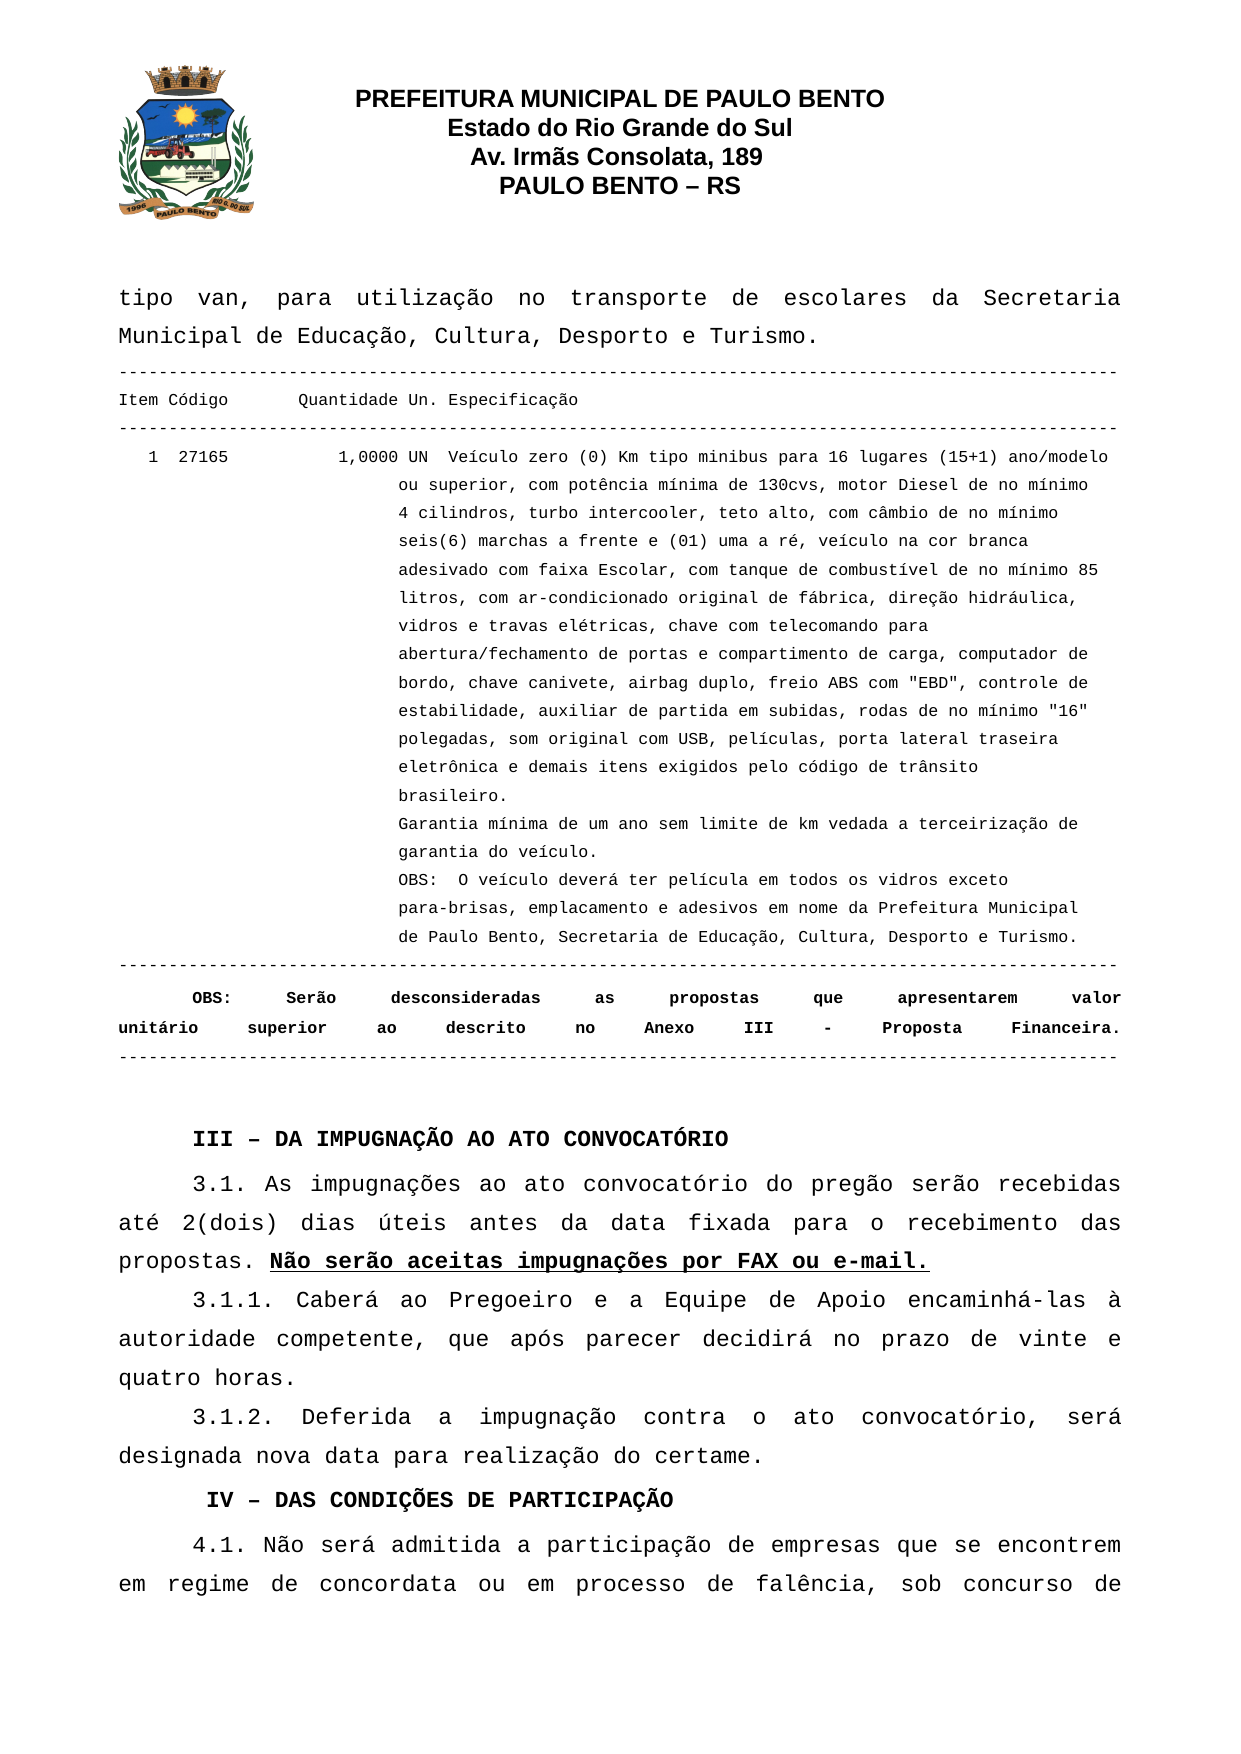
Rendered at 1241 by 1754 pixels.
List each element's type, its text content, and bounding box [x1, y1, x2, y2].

text 4.1. Não será admitida a participação de empresas que se encontrem em regime de concordata ou em processo de falência, sob concurso de [118, 1533, 1122, 1598]
text IV – DAS CONDIÇÕES DE PARTICIPAÇÃO [118, 1489, 1122, 1515]
text III – DA IMPUGNAÇÃO AO ATO CONVOCATÓRIO [118, 1127, 1122, 1153]
text 3.1.2. Deferida a impugnação contra o ato convocatório, será designada nova data para realização do certame. [118, 1405, 1122, 1470]
text OBS: Serão desconsideradas as propostas que apresentarem valor unitário superior ao descrito no Anexo III - Proposta Financeira. ---------------------------------------------------------------------------------------------------- [118, 985, 1122, 1067]
text 3.1.1. Caberá ao Pregoeiro e a Equipe de Apoio encaminhá-las à autoridade competente, que após parecer decidirá no prazo de vinte e quatro horas. [118, 1288, 1122, 1392]
text ---------------------------------------------------------------------------------------------------- Item Código Quantidade Un. Especificação ---------------------------------------------------------------------------------------------------- 1 27165 1,0000 UN Veículo zero (0) Km tipo minibus para 16 lugares (15+1) ano/modelo ou superior, com potência mínima de 130cvs, motor Diesel de no mínimo 4 cilindros, turbo intercooler, teto alto, com câmbio de no mínimo seis(6) marchas a frente e (01) uma a ré, veículo na cor branca adesivado com faixa Escolar, com tanque de combustível de no mínimo 85 litros, com ar-condicionado original de fábrica, direção hidráulica, vidros e travas elétricas, chave com telecomando para abertura/fechamento de portas e compartimento de carga, computador de bordo, chave canivete, airbag duplo, freio ABS com "EBD", controle de estabilidade, auxiliar de partida em subidas, rodas de no mínimo "16" polegadas, som original com USB, películas, porta lateral traseira eletrônica e demais itens exigidos pelo código de trânsito brasileiro. Garantia mínima de um ano sem limite de km vedada a terceirização de garantia do veículo. OBS: O veículo deverá ter película em todos os vidros exceto para-brisas, emplacamento e adesivos em nome da Prefeitura Municipal de Paulo Bento, Secretaria de Educação, Cultura, Desporto e Turismo. ---------------------------------------------------------------------------------------------------- [118, 364, 1122, 975]
text tipo van, para utilização no transporte de escolares da Secretaria Municipal de Educação, Cultura, Desporto e Turismo. [118, 286, 1122, 351]
text 3.1. As impugnações ao ato convocatório do pregão serão recebidas até 2(dois) dias úteis antes da data fixada para o recebimento das propostas. Não serão aceitas impugnações por FAX ou e-mail. [118, 1172, 1122, 1276]
picture [118, 65, 254, 220]
